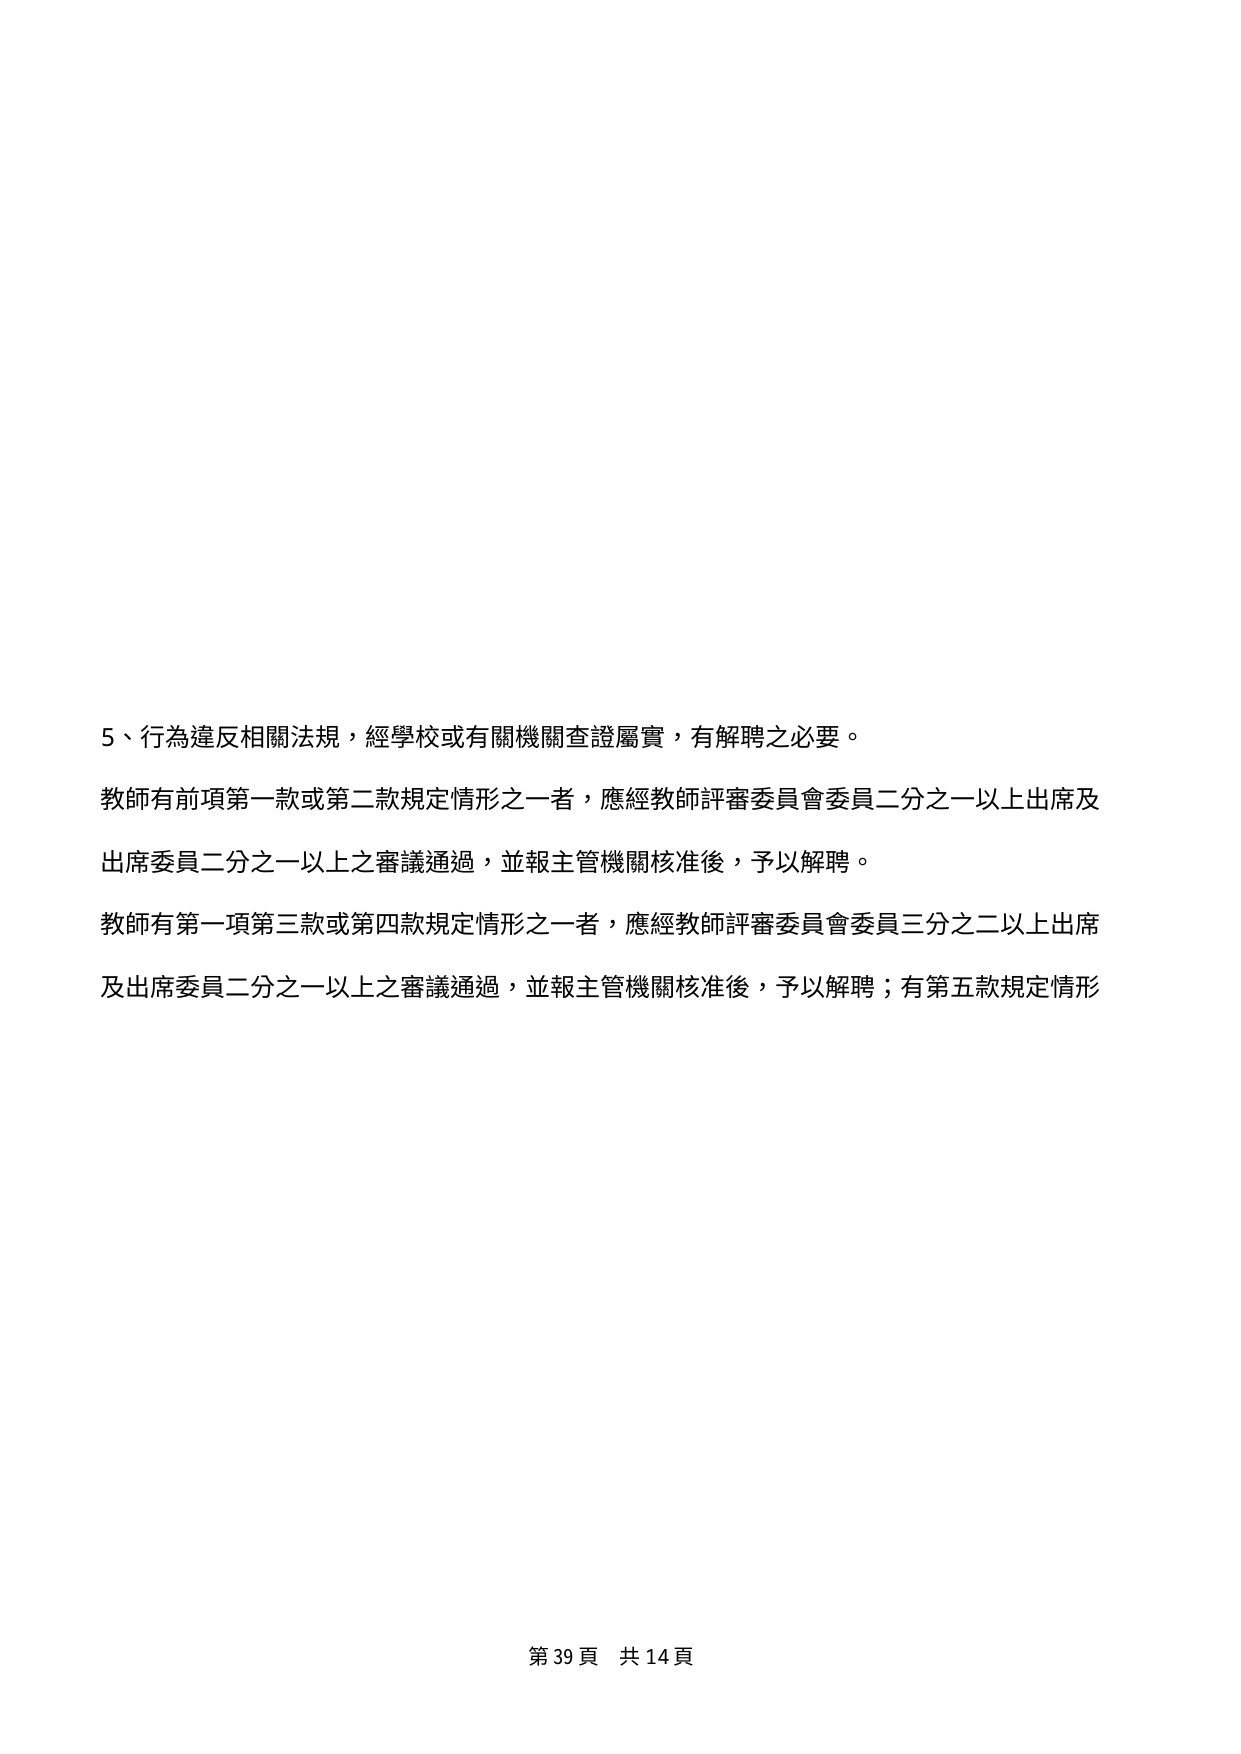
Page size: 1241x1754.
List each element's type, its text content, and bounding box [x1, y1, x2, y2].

text 教師有第一項第三款或第四款規定情形之一者，應經教師評審委員會委員三分之二以上出席及出席委員二分之一以上之審議通過，並報主管機關核准後，予以解聘；有第五款規定情形 [100, 881, 1122, 1006]
text 教師有前項第一款或第二款規定情形之一者，應經教師評審委員會委員二分之一以上出席及出席委員二分之一以上之審議通過，並報主管機關核准後，予以解聘。 [100, 756, 1122, 881]
list 行為違反相關法規，經學校或有關機關查證屬實，有解聘之必要。 [100, 693, 1122, 756]
